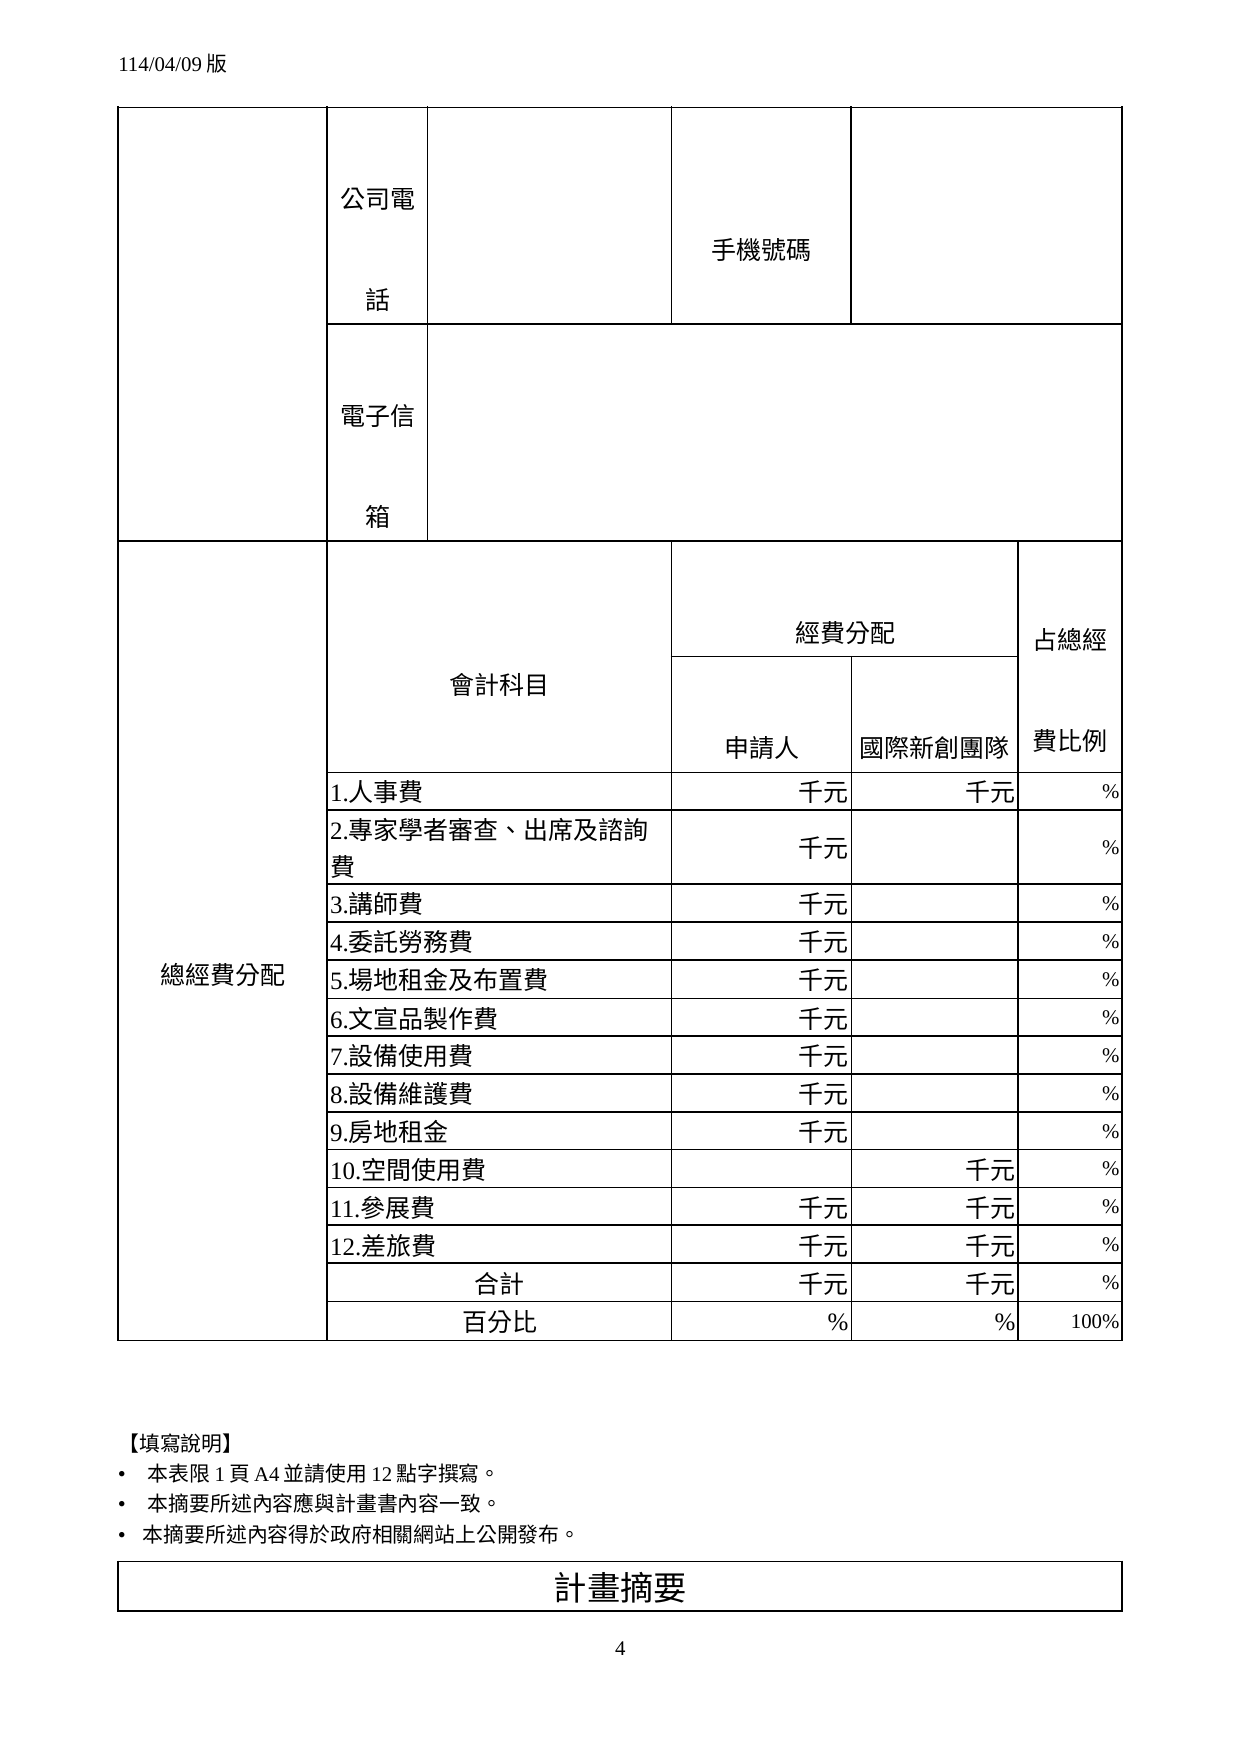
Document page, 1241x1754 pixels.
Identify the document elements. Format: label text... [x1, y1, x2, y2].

table_cell 公司電話 [328, 108, 427, 323]
table_cell % [1019, 811, 1121, 883]
table_cell [852, 1113, 1017, 1149]
list 本摘要所述內容得於政府相關網站上公開發布。 [118, 1518, 1231, 1548]
table_cell 千元 [672, 885, 851, 921]
table_cell 7.設備使用費 [328, 1037, 671, 1073]
table_cell 1.人事費 [328, 773, 671, 809]
table_cell 100% [1019, 1302, 1121, 1339]
table_cell 合計 [328, 1264, 671, 1301]
table_cell 經費分配 [672, 542, 1017, 656]
table_cell % [1019, 885, 1121, 921]
table_cell 千元 [672, 923, 851, 959]
table_cell 5.場地租金及布置費 [328, 961, 671, 997]
table_cell [852, 811, 1017, 883]
table_cell 千元 [852, 1150, 1017, 1187]
table_cell 3.講師費 [328, 885, 671, 921]
table_cell 千元 [672, 1113, 851, 1149]
table_cell 12.差旅費 [328, 1226, 671, 1262]
table_cell % [1019, 1075, 1121, 1111]
table_cell 千元 [852, 1264, 1017, 1301]
table_cell [428, 325, 1121, 540]
table_cell 千元 [672, 1188, 851, 1224]
table_cell 千元 [672, 1226, 851, 1262]
table_cell 9.房地租金 [328, 1113, 671, 1149]
text 【填寫說明】 [118, 1427, 1122, 1457]
list 本摘要所述內容應與計畫書內容一致。 [118, 1488, 1231, 1518]
table_cell % [672, 1302, 851, 1339]
table_cell 千元 [672, 773, 851, 809]
table_cell [852, 1075, 1017, 1111]
table_cell 手機號碼 [672, 108, 850, 323]
table_cell 10.空間使用費 [328, 1150, 671, 1187]
table_cell [852, 108, 1121, 323]
table_cell % [1019, 1037, 1121, 1073]
table_cell [852, 885, 1017, 921]
table_cell 百分比 [328, 1302, 671, 1339]
table_cell 會計科目 [328, 542, 671, 771]
table_cell % [1019, 1188, 1121, 1224]
table_cell % [1019, 961, 1121, 997]
table_cell % [1019, 1226, 1121, 1262]
table_cell % [1019, 1264, 1121, 1301]
table_cell % [1019, 1113, 1121, 1149]
table_cell [852, 999, 1017, 1035]
table_cell 電子信箱 [328, 325, 427, 540]
table_cell 千元 [672, 961, 851, 997]
table_cell % [1019, 1150, 1121, 1187]
table_cell 2.專家學者審查、出席及諮詢費 [328, 811, 671, 883]
table_cell 千元 [672, 1075, 851, 1111]
table_cell [119, 108, 326, 540]
table_cell 占總經費比例 [1019, 542, 1121, 771]
table_cell [672, 1150, 851, 1187]
table_cell [428, 108, 671, 323]
table_cell 千元 [852, 1188, 1017, 1224]
table_cell 申請人 [672, 657, 851, 771]
table_cell 8.設備維護費 [328, 1075, 671, 1111]
table_cell 4.委託勞務費 [328, 923, 671, 959]
table_cell % [1019, 923, 1121, 959]
table_cell 千元 [852, 773, 1017, 809]
table_cell [852, 961, 1017, 997]
table_cell [852, 1037, 1017, 1073]
table_cell 總經費分配 [119, 542, 326, 1339]
table_cell 11.參展費 [328, 1188, 671, 1224]
table_cell 千元 [852, 1226, 1017, 1262]
table_cell % [1019, 773, 1121, 809]
table_cell 6.文宣品製作費 [328, 999, 671, 1035]
table_cell [852, 923, 1017, 959]
table_cell 千元 [672, 999, 851, 1035]
table_cell 國際新創團隊 [852, 657, 1017, 771]
table_cell 千元 [672, 1037, 851, 1073]
table_header 計畫摘要 [119, 1562, 1121, 1610]
table_cell % [1019, 999, 1121, 1035]
list 本表限1頁A4並請使用12點字撰寫。 [118, 1457, 1231, 1488]
table_cell 千元 [672, 1264, 851, 1301]
table_cell 千元 [672, 811, 851, 883]
table_cell % [852, 1302, 1017, 1339]
